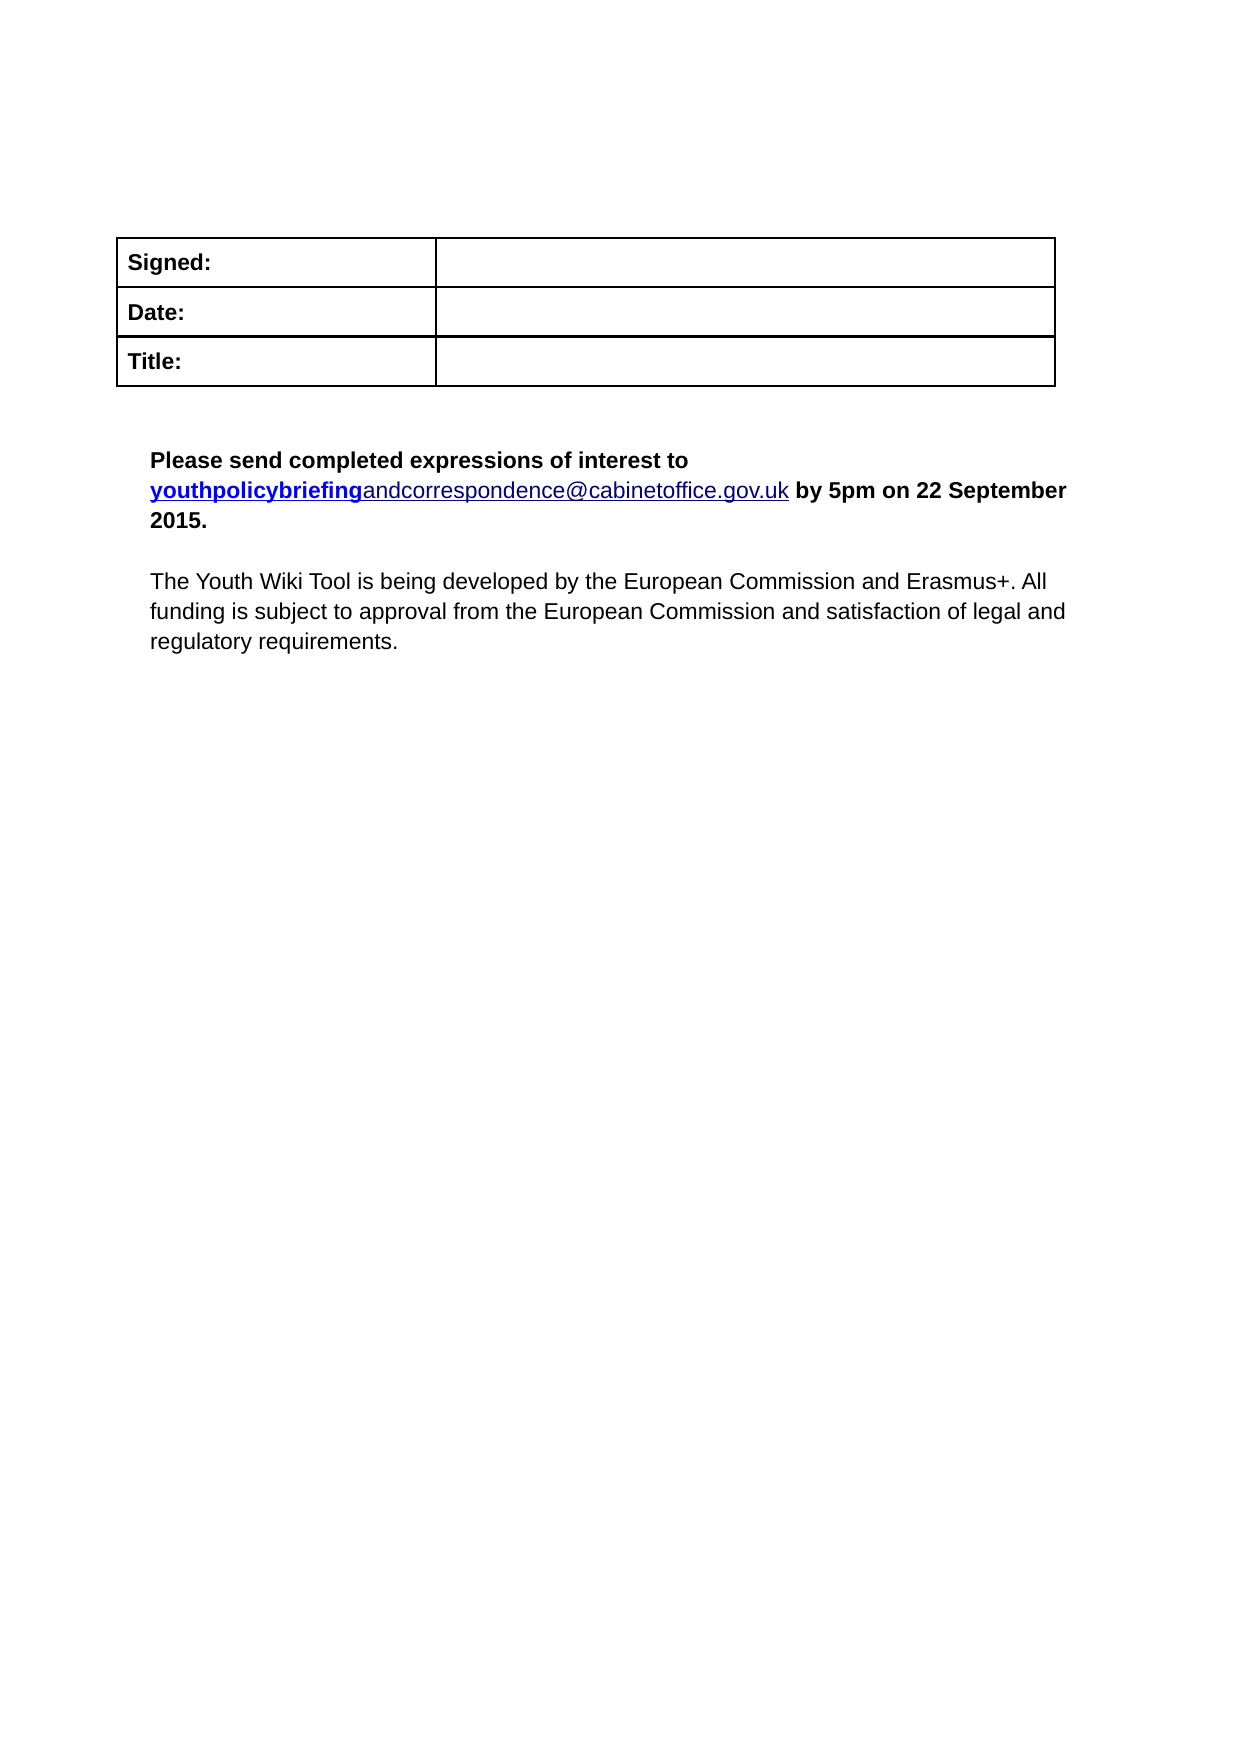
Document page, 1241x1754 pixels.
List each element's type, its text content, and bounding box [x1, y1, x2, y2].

table_cell Title: [118, 338, 435, 384]
table_header [437, 239, 1054, 286]
table_cell [437, 338, 1054, 384]
table_cell Date: [118, 288, 435, 335]
table_cell [437, 288, 1054, 335]
text The Youth Wiki Tool is being developed by the European Commission and Erasmus+. All funding is subject to approval from the European Commission and satisfaction of legal and regulatory requirements. [150, 568, 1090, 655]
text Please send completed expressions of interest to youthpolicybriefingandcorrespondence@cabinetoffice.gov.uk by 5pm on 22 September 2015. [150, 447, 1090, 534]
table_header Signed: [118, 239, 435, 286]
